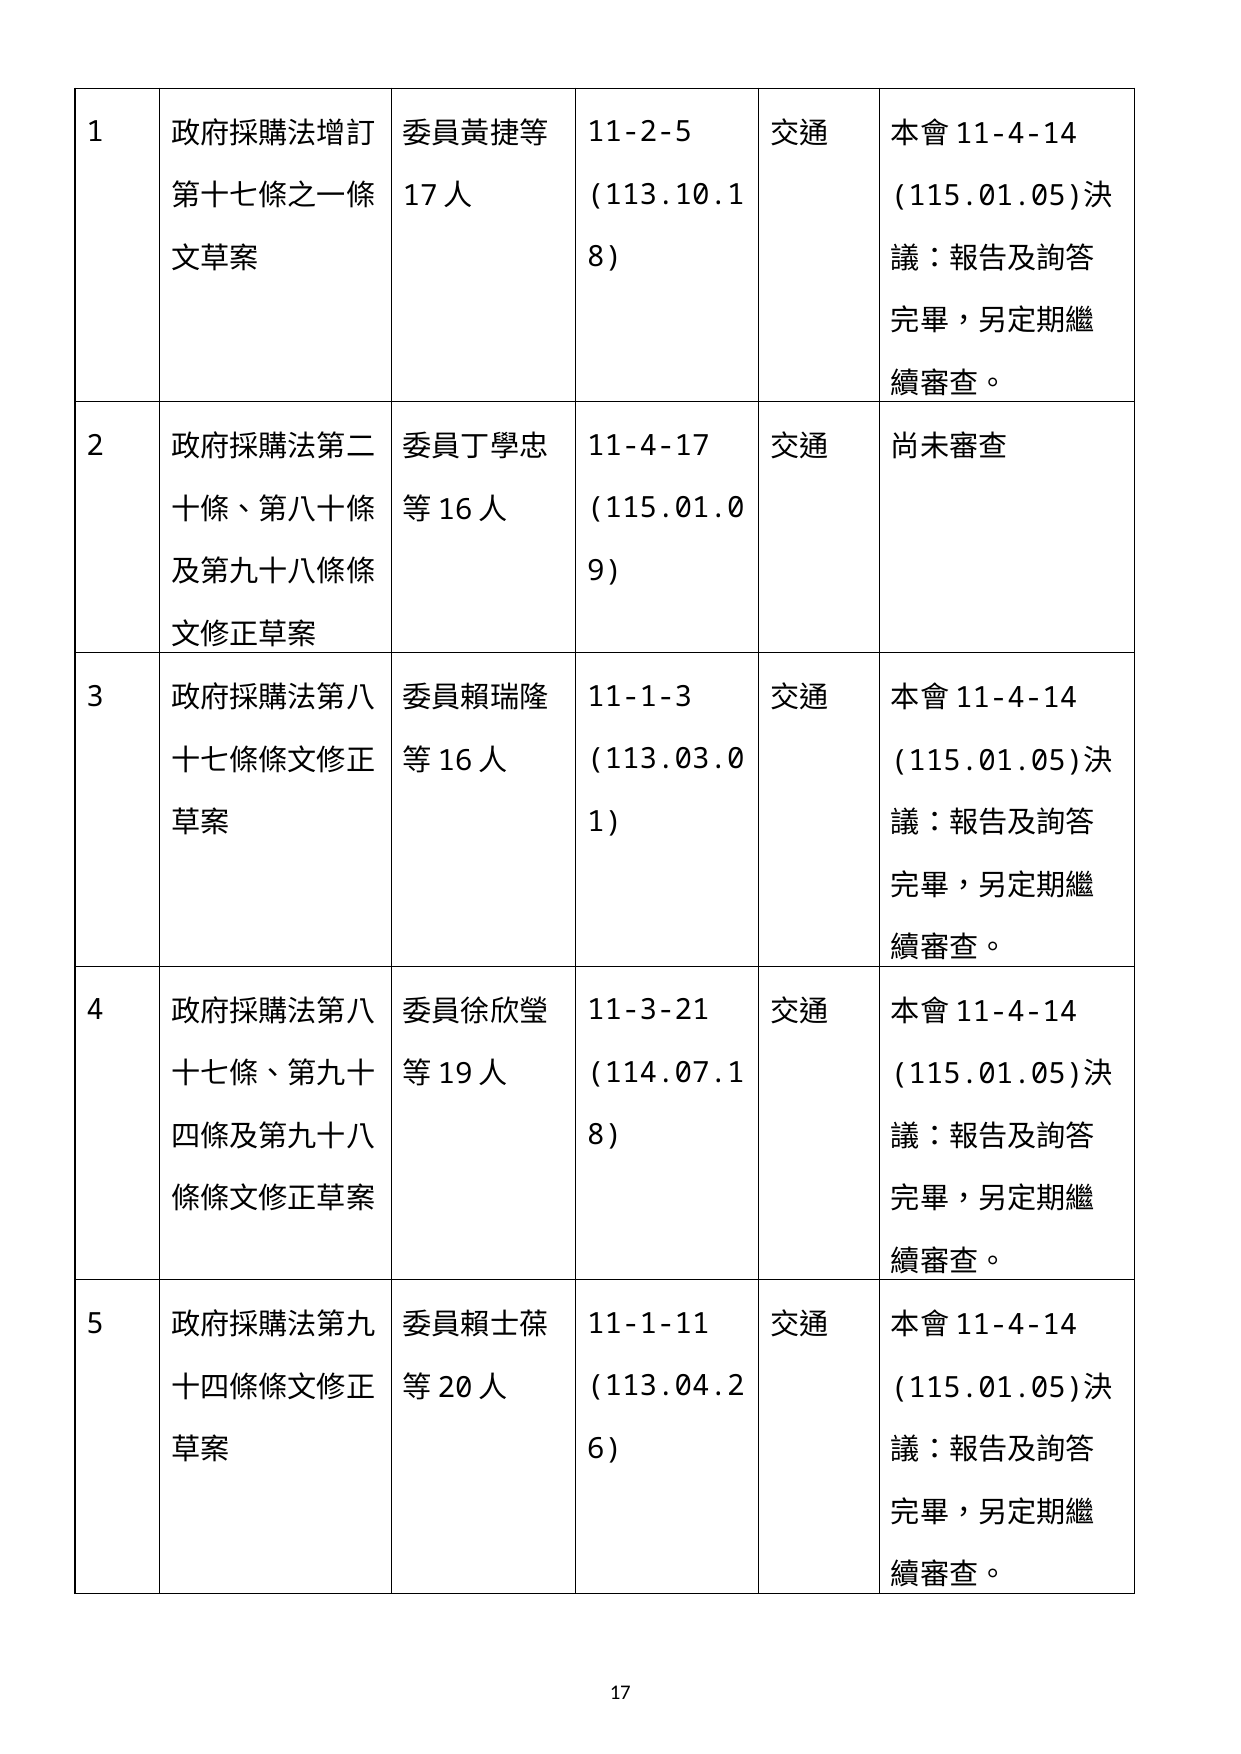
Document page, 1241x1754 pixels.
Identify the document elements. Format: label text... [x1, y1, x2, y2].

table_cell 4 [76, 967, 159, 1279]
table_cell 交通 [759, 1280, 879, 1593]
table_cell 11-4-17 (115.01.09) [576, 402, 758, 652]
table_cell 本會11-4-14 (115.01.05)決議：報告及詢答完畢，另定期繼續審查。 [880, 653, 1134, 966]
table_cell 11-1-3 (113.03.01) [576, 653, 758, 966]
table_cell 委員丁學忠等16人 [392, 402, 575, 652]
table_cell 本會11-4-14 (115.01.05)決議：報告及詢答完畢，另定期繼續審查。 [880, 89, 1134, 401]
table_cell 5 [76, 1280, 159, 1593]
table_cell 交通 [759, 653, 879, 966]
table_cell 尚未審查 [880, 402, 1134, 652]
table_cell 11-2-5 (113.10.18) [576, 89, 758, 401]
table_cell 委員徐欣瑩等19人 [392, 967, 575, 1279]
table_cell 本會11-4-14 (115.01.05)決議：報告及詢答完畢，另定期繼續審查。 [880, 1280, 1134, 1593]
table_cell 交通 [759, 402, 879, 652]
table_cell 11-1-11 (113.04.26) [576, 1280, 758, 1593]
table_cell 3 [76, 653, 159, 966]
table_cell 委員賴瑞隆等16人 [392, 653, 575, 966]
table_cell 11-3-21 (114.07.18) [576, 967, 758, 1279]
table_cell 政府採購法第二十條、第八十條及第九十八條條文修正草案 [160, 402, 391, 652]
table_cell 政府採購法第八十七條、第九十四條及第九十八條條文修正草案 [160, 967, 391, 1279]
table_cell 委員賴士葆等20人 [392, 1280, 575, 1593]
table_cell 交通 [759, 967, 879, 1279]
table_cell 2 [76, 402, 159, 652]
table_cell 政府採購法第八十七條條文修正草案 [160, 653, 391, 966]
table_cell 交通 [759, 89, 879, 401]
table_cell 政府採購法增訂第十七條之一條文草案 [160, 89, 391, 401]
table_cell 政府採購法第九十四條條文修正草案 [160, 1280, 391, 1593]
table_cell 本會11-4-14 (115.01.05)決議：報告及詢答完畢，另定期繼續審查。 [880, 967, 1134, 1279]
table_cell 委員黃捷等17人 [392, 89, 575, 401]
table_cell 1 [76, 89, 159, 401]
